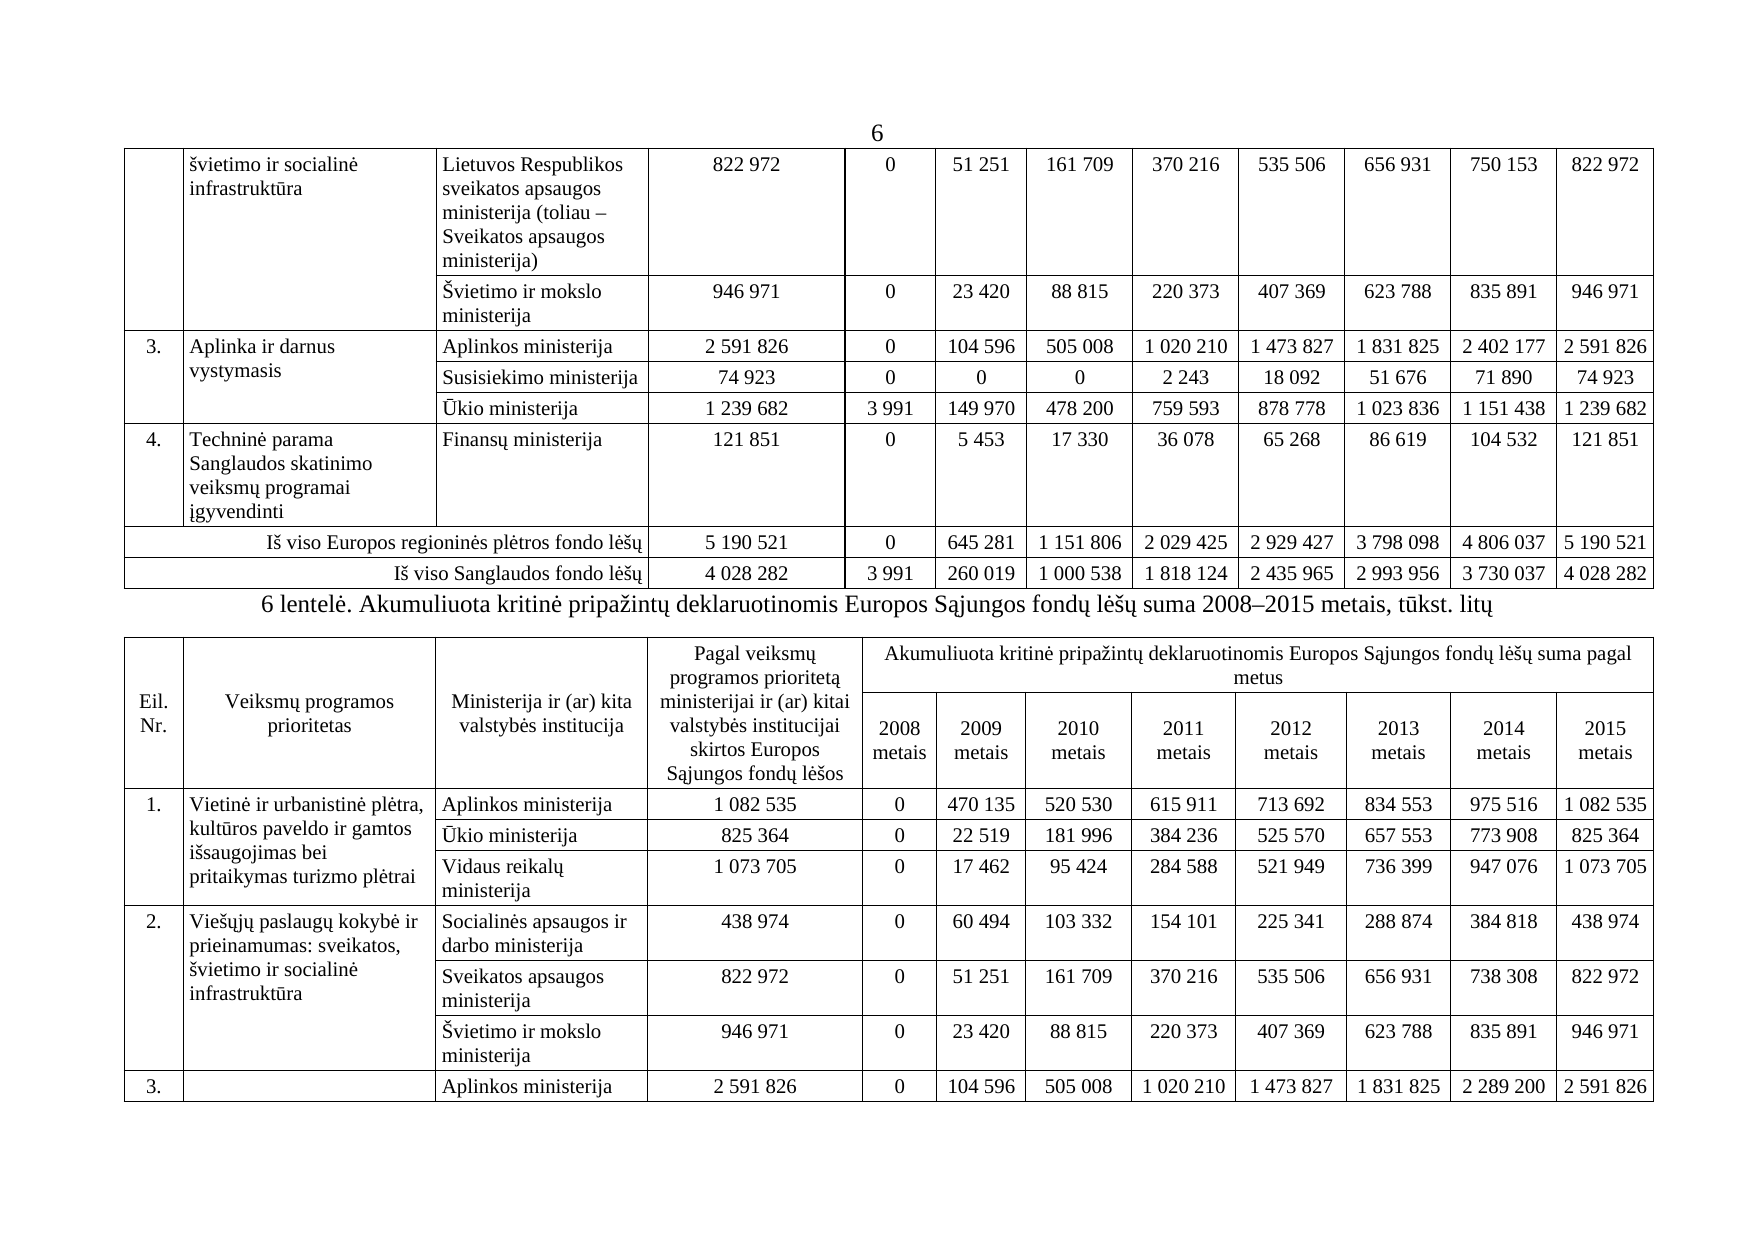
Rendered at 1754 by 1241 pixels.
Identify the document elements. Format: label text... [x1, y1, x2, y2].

table_cell 822 972 [649, 149, 844, 275]
table_cell [125, 149, 183, 330]
table_cell 370 216 [1132, 961, 1235, 1015]
table_cell 947 076 [1451, 851, 1556, 905]
table_cell 645 281 [936, 527, 1026, 557]
table_cell 4 806 037 [1451, 527, 1556, 557]
table_cell Aplinkos ministerija [437, 331, 648, 361]
table_cell 1 000 538 [1027, 558, 1132, 588]
table_cell 1 473 827 [1239, 331, 1344, 361]
table_cell 623 788 [1347, 1016, 1450, 1070]
table_cell Socialinės apsaugos ir darbo ministerija [436, 906, 647, 960]
table_cell 1 023 836 [1345, 393, 1450, 423]
table_cell 878 778 [1239, 393, 1344, 423]
table_cell 71 890 [1451, 362, 1556, 392]
table_cell 88 815 [1027, 276, 1132, 330]
table_cell 2 402 177 [1451, 331, 1556, 361]
table_cell 154 101 [1132, 906, 1235, 960]
table_cell 825 364 [648, 820, 862, 850]
table_cell Vidaus reikalų ministerija [436, 851, 647, 905]
table_cell 17 462 [937, 851, 1025, 905]
table_cell 1. [125, 789, 183, 905]
table_cell 220 373 [1133, 276, 1238, 330]
table_cell 525 570 [1236, 820, 1346, 850]
table_cell 1 073 705 [648, 851, 862, 905]
table_cell 656 931 [1347, 961, 1450, 1015]
table_cell 822 972 [1557, 961, 1653, 1015]
table_cell 946 971 [648, 1016, 862, 1070]
table_cell 1 239 682 [1557, 393, 1653, 423]
table_cell [184, 1071, 435, 1101]
table_cell 260 019 [936, 558, 1026, 588]
table_cell 825 364 [1557, 820, 1653, 850]
table_cell 0 [846, 424, 935, 526]
table_cell 17 330 [1027, 424, 1132, 526]
table_cell 104 596 [936, 331, 1026, 361]
table_cell 1 082 535 [648, 789, 862, 819]
table_cell 2 029 425 [1133, 527, 1238, 557]
table_cell 74 923 [1557, 362, 1653, 392]
table_cell 51 251 [937, 961, 1025, 1015]
table_cell 822 972 [1557, 149, 1653, 275]
table_cell 946 971 [1557, 276, 1653, 330]
table_header Ministerija ir (ar) kita valstybės institucija [436, 638, 647, 788]
table_cell 104 596 [937, 1071, 1025, 1101]
table_cell 2013 metais [1347, 693, 1450, 788]
table_cell 3 730 037 [1451, 558, 1556, 588]
table_cell 438 974 [648, 906, 862, 960]
table_cell 505 008 [1026, 1071, 1131, 1101]
table_cell 5 190 521 [649, 527, 844, 557]
table_cell 23 420 [936, 276, 1026, 330]
table_cell 4 028 282 [649, 558, 844, 588]
table_cell 5 190 521 [1557, 527, 1653, 557]
table_cell 657 553 [1347, 820, 1450, 850]
table_cell 1 151 806 [1027, 527, 1132, 557]
table_cell 370 216 [1133, 149, 1238, 275]
table_cell 2 591 826 [1557, 331, 1653, 361]
table_cell 88 815 [1026, 1016, 1131, 1070]
table_cell Finansų ministerija [437, 424, 648, 526]
table_cell 0 [846, 149, 935, 275]
table_cell 3 991 [846, 558, 935, 588]
table_cell 1 151 438 [1451, 393, 1556, 423]
table_cell 0 [846, 362, 935, 392]
table_cell 738 308 [1451, 961, 1556, 1015]
table_cell 759 593 [1133, 393, 1238, 423]
table_cell 22 519 [937, 820, 1025, 850]
table_cell 1 020 210 [1132, 1071, 1235, 1101]
table_cell 220 373 [1132, 1016, 1235, 1070]
table_cell Švietimo ir mokslo ministerija [437, 276, 648, 330]
table_cell 51 676 [1345, 362, 1450, 392]
table_cell 2 591 826 [648, 1071, 862, 1101]
table_cell Aplinkos ministerija [436, 789, 647, 819]
table_cell švietimo ir socialinė infrastruktūra [184, 149, 436, 330]
table_cell 121 851 [649, 424, 844, 526]
table_cell 74 923 [649, 362, 844, 392]
table_cell Aplinka ir darnus vystymasis [184, 331, 436, 423]
table_cell 946 971 [1557, 1016, 1653, 1070]
table_cell 535 506 [1239, 149, 1344, 275]
table_cell 0 [863, 820, 936, 850]
table_cell 615 911 [1132, 789, 1235, 819]
table_cell Sveikatos apsaugos ministerija [436, 961, 647, 1015]
table_cell 86 619 [1345, 424, 1450, 526]
table_cell Iš viso Sanglaudos fondo lėšų [125, 558, 648, 588]
table_cell 521 949 [1236, 851, 1346, 905]
table_cell 1 073 705 [1557, 851, 1653, 905]
table_cell 3 991 [846, 393, 935, 423]
table_cell 713 692 [1236, 789, 1346, 819]
table_cell 18 092 [1239, 362, 1344, 392]
table_cell 121 851 [1557, 424, 1653, 526]
table_cell 0 [863, 1016, 936, 1070]
table_cell 535 506 [1236, 961, 1346, 1015]
table_cell 946 971 [649, 276, 844, 330]
table_cell 95 424 [1026, 851, 1131, 905]
table_cell 4. [125, 424, 183, 526]
table_cell 520 530 [1026, 789, 1131, 819]
table_cell 834 553 [1347, 789, 1450, 819]
table_cell 0 [1027, 362, 1132, 392]
table_cell 0 [846, 527, 935, 557]
table_cell 750 153 [1451, 149, 1556, 275]
table_cell 1 831 825 [1345, 331, 1450, 361]
table_cell Techninė parama Sanglaudos skatinimo veiksmų programai įgyvendinti [184, 424, 436, 526]
table_cell 2 243 [1133, 362, 1238, 392]
table_cell Susisiekimo ministerija [437, 362, 648, 392]
table_cell Švietimo ir mokslo ministerija [436, 1016, 647, 1070]
table_cell 2012 metais [1236, 693, 1346, 788]
table_cell 36 078 [1133, 424, 1238, 526]
table_cell 1 831 825 [1347, 1071, 1450, 1101]
table_cell 2008 metais [863, 693, 936, 788]
table_cell 0 [846, 276, 935, 330]
table_cell 1 239 682 [649, 393, 844, 423]
table_cell 773 908 [1451, 820, 1556, 850]
table_cell Iš viso Europos regioninės plėtros fondo lėšų [125, 527, 648, 557]
table_cell 835 891 [1451, 1016, 1556, 1070]
table_cell 161 709 [1027, 149, 1132, 275]
table_cell Lietuvos Respublikos sveikatos apsaugos ministerija (toliau – Sveikatos apsaugos ministerija) [437, 149, 648, 275]
table_cell 2 435 965 [1239, 558, 1344, 588]
table_cell 835 891 [1451, 276, 1556, 330]
table_cell 822 972 [648, 961, 862, 1015]
text 6 lentelė. Akumuliuota kritinė pripažintų deklaruotinomis Europos Sąjungos fondų lėšų suma 2008–2015 metais, tūkst. litų [118, 589, 1636, 617]
table_cell 225 341 [1236, 906, 1346, 960]
table_cell 1 473 827 [1236, 1071, 1346, 1101]
table_cell 149 970 [936, 393, 1026, 423]
table_cell 2010 metais [1026, 693, 1131, 788]
table_cell 2. [125, 906, 183, 1070]
table_cell 2015 metais [1557, 693, 1653, 788]
table_cell Vietinė ir urbanistinė plėtra, kultūros paveldo ir gamtos išsaugojimas bei pritaikymas turizmo plėtrai [184, 789, 435, 905]
table_cell 438 974 [1557, 906, 1653, 960]
table_cell 288 874 [1347, 906, 1450, 960]
table_cell 384 818 [1451, 906, 1556, 960]
table_cell 60 494 [937, 906, 1025, 960]
table_cell 0 [863, 851, 936, 905]
table_header Pagal veiksmų programos prioritetą ministerijai ir (ar) kitai valstybės institucijai skirtos Europos Sąjungos fondų lėšos [648, 638, 862, 788]
table_cell 2 929 427 [1239, 527, 1344, 557]
table_cell 470 135 [937, 789, 1025, 819]
table_cell 1 082 535 [1557, 789, 1653, 819]
table_cell 0 [863, 789, 936, 819]
table_cell 656 931 [1345, 149, 1450, 275]
table_cell Viešųjų paslaugų kokybė ir prieinamumas: sveikatos, švietimo ir socialinė infrastruktūra [184, 906, 435, 1070]
table_cell 181 996 [1026, 820, 1131, 850]
table_cell 1 818 124 [1133, 558, 1238, 588]
table_cell 103 332 [1026, 906, 1131, 960]
table_cell 4 028 282 [1557, 558, 1653, 588]
table_cell 2 591 826 [649, 331, 844, 361]
table_cell 284 588 [1132, 851, 1235, 905]
table_cell 3. [125, 1071, 183, 1101]
table_cell 0 [863, 961, 936, 1015]
table_cell 104 532 [1451, 424, 1556, 526]
table_header Akumuliuota kritinė pripažintų deklaruotinomis Europos Sąjungos fondų lėšų suma pagal metus [863, 638, 1653, 692]
table_cell 2009 metais [937, 693, 1025, 788]
table_cell 0 [863, 906, 936, 960]
table_cell 407 369 [1236, 1016, 1346, 1070]
table_cell 384 236 [1132, 820, 1235, 850]
table_cell Ūkio ministerija [436, 820, 647, 850]
table_cell 623 788 [1345, 276, 1450, 330]
table_cell 2 289 200 [1451, 1071, 1556, 1101]
table_cell 3 798 098 [1345, 527, 1450, 557]
table_cell 975 516 [1451, 789, 1556, 819]
table_cell 5 453 [936, 424, 1026, 526]
table_cell 1 020 210 [1133, 331, 1238, 361]
table_cell 0 [936, 362, 1026, 392]
table_cell 3. [125, 331, 183, 423]
table_cell 0 [846, 331, 935, 361]
table_cell 2014 metais [1451, 693, 1556, 788]
table_cell 161 709 [1026, 961, 1131, 1015]
table_cell 65 268 [1239, 424, 1344, 526]
table_cell Ūkio ministerija [437, 393, 648, 423]
table_cell Aplinkos ministerija [436, 1071, 647, 1101]
table_cell 2 591 826 [1557, 1071, 1653, 1101]
table_cell 407 369 [1239, 276, 1344, 330]
table_header Eil. Nr. [125, 638, 183, 788]
table_header Veiksmų programos prioritetas [184, 638, 435, 788]
table_cell 505 008 [1027, 331, 1132, 361]
table_cell 736 399 [1347, 851, 1450, 905]
table_cell 2 993 956 [1345, 558, 1450, 588]
table_cell 51 251 [936, 149, 1026, 275]
table_cell 23 420 [937, 1016, 1025, 1070]
table_cell 0 [863, 1071, 936, 1101]
table_cell 478 200 [1027, 393, 1132, 423]
table_cell 2011 metais [1132, 693, 1235, 788]
